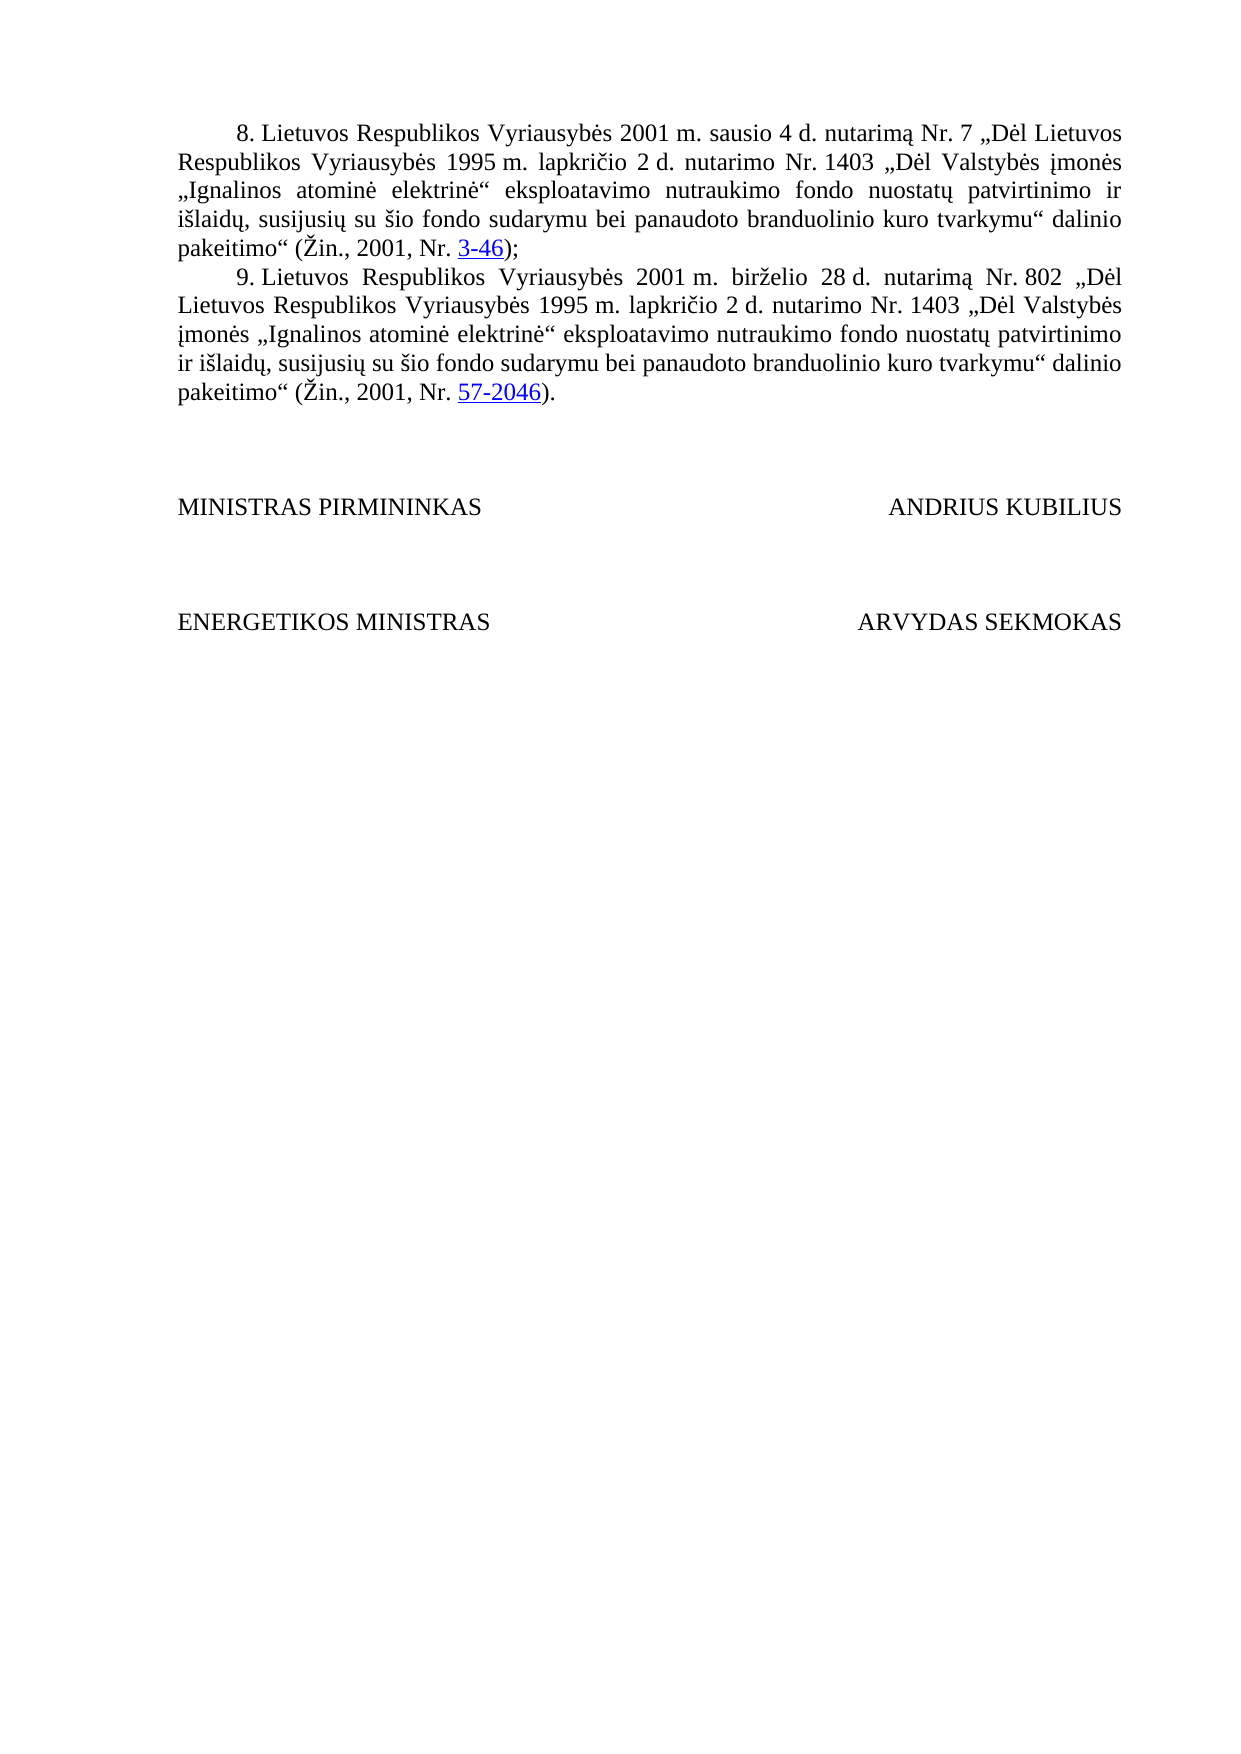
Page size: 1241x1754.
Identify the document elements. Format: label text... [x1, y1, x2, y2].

text MINISTRAS PIRMININKAS ANDRIUS KUBILIUS [177, 492, 1122, 521]
text 8. Lietuvos Respublikos Vyriausybės 2001 m. sausio 4 d. nutarimą Nr. 7 „Dėl Lietuvos Respublikos Vyriausybės 1995 m. lapkričio 2 d. nutarimo Nr. 1403 „Dėl Valstybės įmonės „Ignalinos atominė elektrinė“ eksploatavimo nutraukimo fondo nuostatų patvirtinimo ir išlaidų, susijusių su šio fondo sudarymu bei panaudoto branduolinio kuro tvarkymu“ dalinio pakeitimo“ (Žin., 2001, Nr. 3-46); [177, 118, 1122, 262]
text 9. Lietuvos Respublikos Vyriausybės 2001 m. birželio 28 d. nutarimą Nr. 802 „Dėl Lietuvos Respublikos Vyriausybės 1995 m. lapkričio 2 d. nutarimo Nr. 1403 „Dėl Valstybės įmonės „Ignalinos atominė elektrinė“ eksploatavimo nutraukimo fondo nuostatų patvirtinimo ir išlaidų, susijusių su šio fondo sudarymu bei panaudoto branduolinio kuro tvarkymu“ dalinio pakeitimo“ (Žin., 2001, Nr. 57-2046). [177, 262, 1122, 406]
text ENERGETIKOS MINISTRAS ARVYDAS SEKMOKAS [177, 607, 1122, 636]
